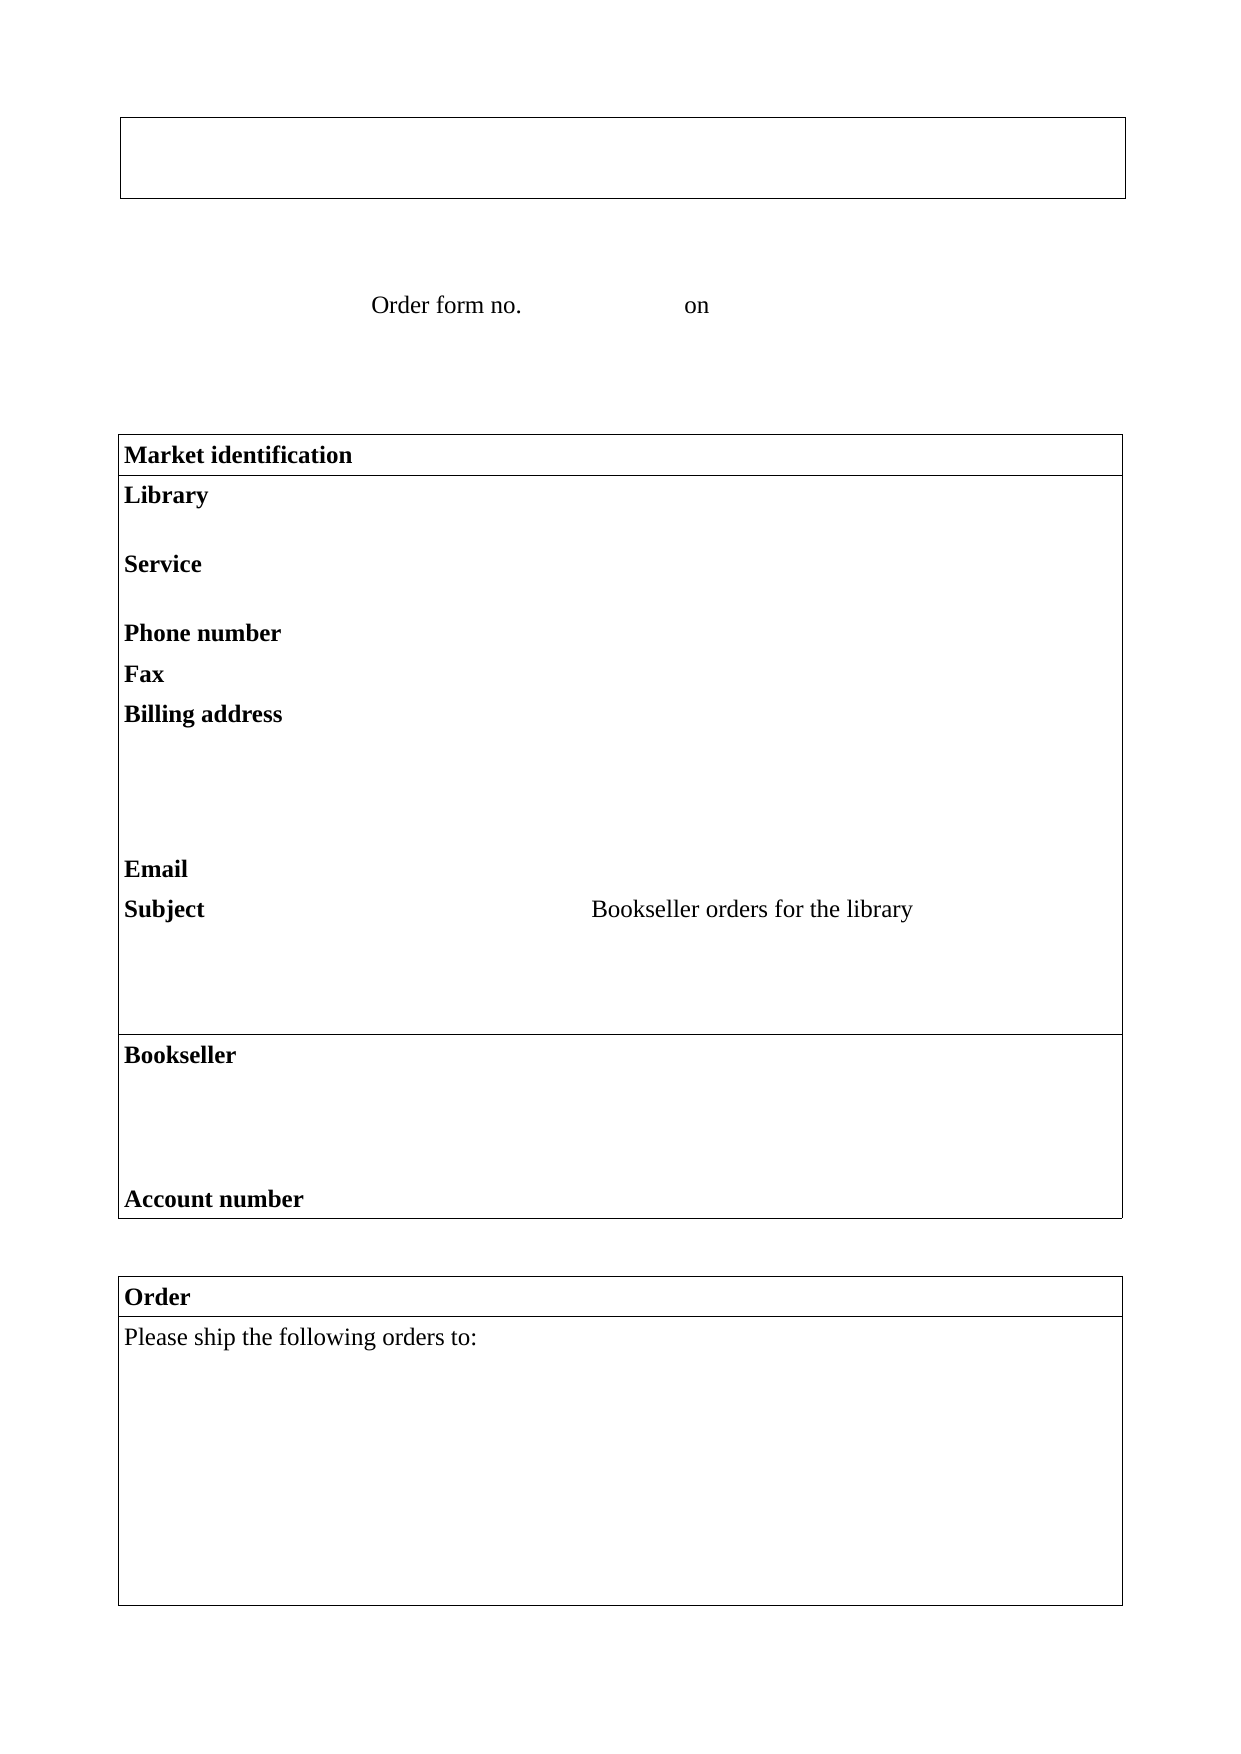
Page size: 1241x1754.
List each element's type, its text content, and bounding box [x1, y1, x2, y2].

table_cell Billing address [119, 693, 585, 848]
table_cell Bookseller orders for the library [585, 889, 1122, 1034]
table_cell Please ship the following orders to: [119, 1317, 1122, 1605]
table_cell Subject [119, 889, 585, 1034]
text Order form no. on [118, 291, 1122, 319]
table_cell Fax [119, 653, 585, 693]
table_cell [585, 544, 1122, 613]
table_header Market identification [119, 435, 585, 475]
table_cell Phone number [119, 613, 585, 653]
table_cell [585, 693, 1122, 848]
table_cell Library [119, 476, 585, 544]
table_header [585, 435, 1122, 475]
table_cell [585, 653, 1122, 693]
table_cell [585, 848, 1122, 888]
table_cell Service [119, 544, 585, 613]
table_cell Email [119, 848, 585, 888]
table_cell Bookseller Account number [119, 1035, 585, 1218]
table_cell [585, 613, 1122, 653]
table_header Order [119, 1277, 1122, 1316]
table_cell [585, 1035, 1122, 1218]
table_cell [585, 476, 1122, 544]
